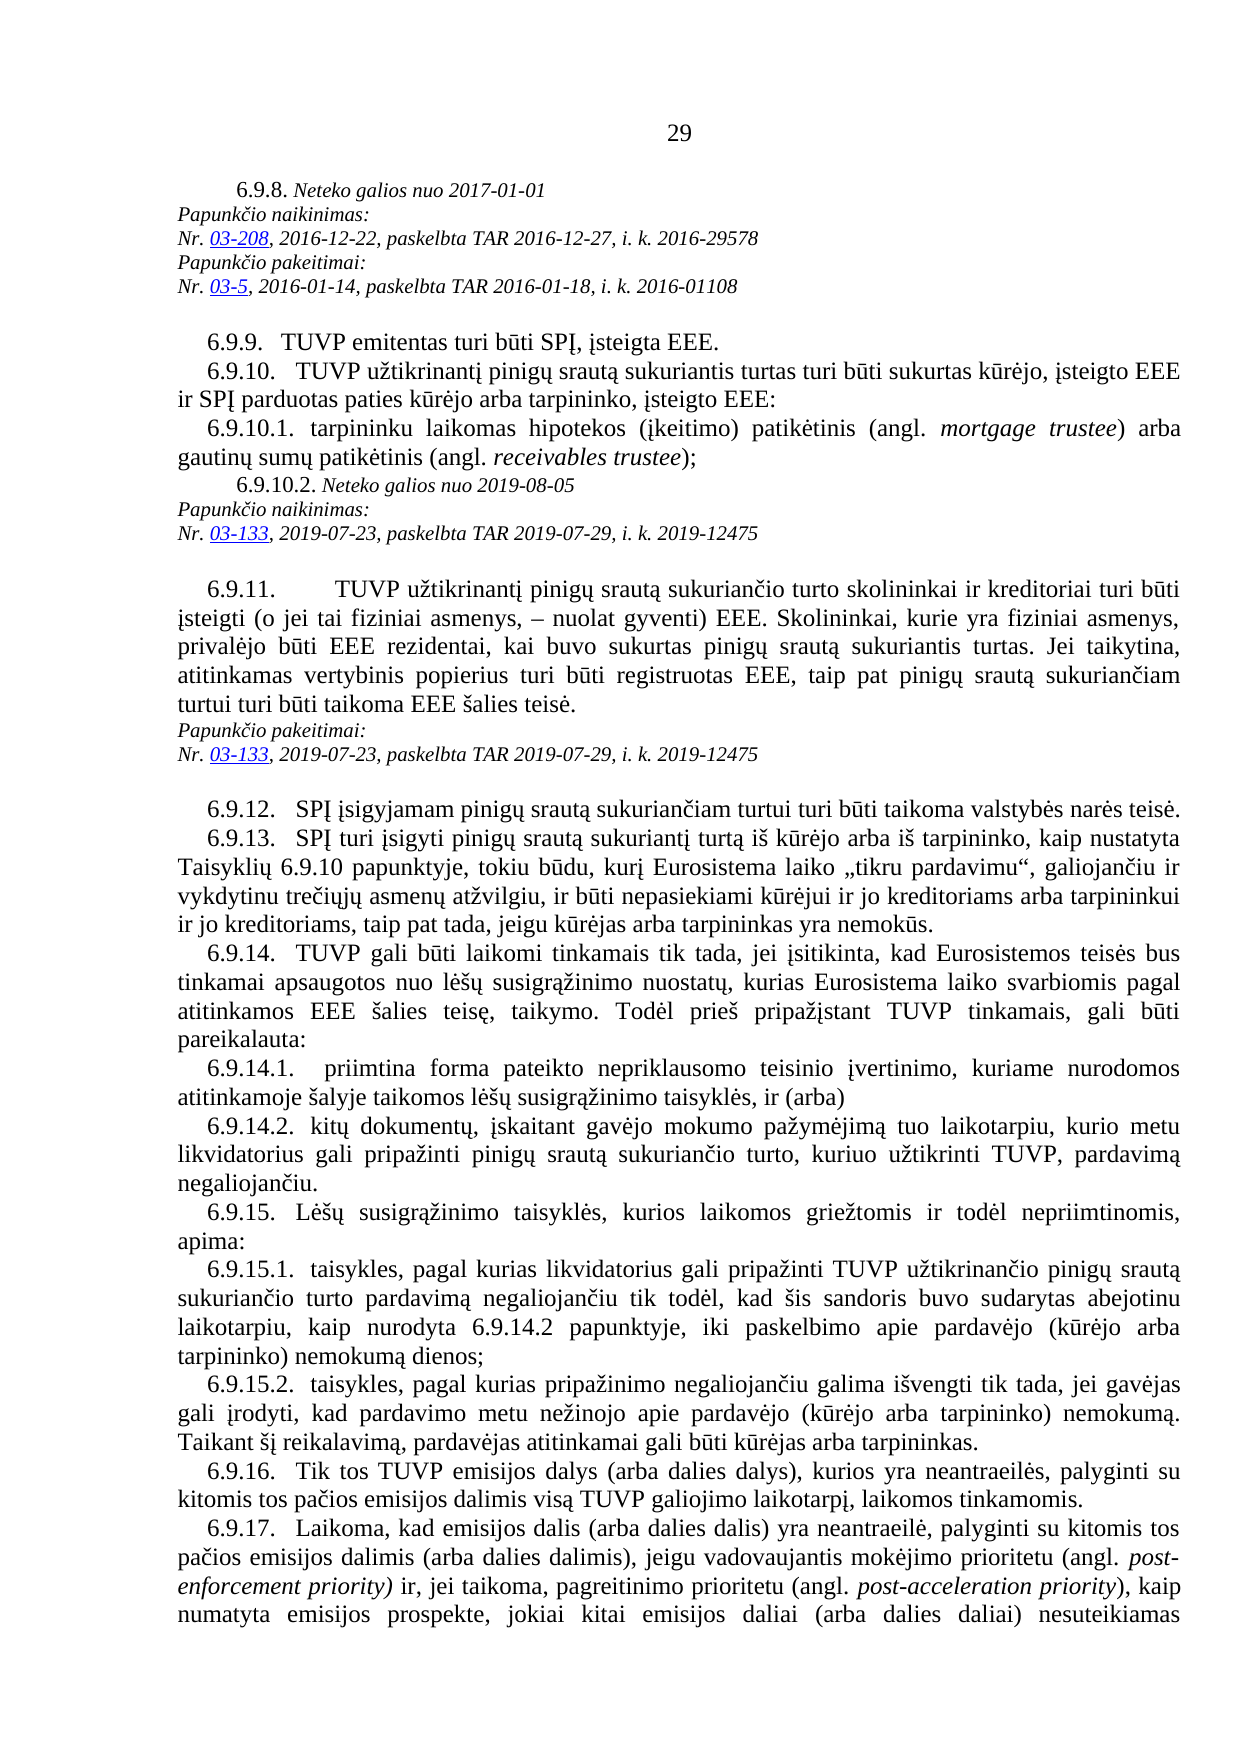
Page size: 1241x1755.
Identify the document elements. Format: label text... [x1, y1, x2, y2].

text Nr. 03-133, 2019-07-23, paskelbta TAR 2019-07-29, i. k. 2019-12475 [177, 742, 1181, 766]
text 6.9.16. Tik tos TUVP emisijos dalys (arba dalies dalys), kurios yra neantraeilės, palyginti su kitomis tos pačios emisijos dalimis visą TUVP galiojimo laikotarpį, laikomos tinkamomis. [177, 1456, 1181, 1513]
text Nr. 03-5, 2016-01-14, paskelbta TAR 2016-01-18, i. k. 2016-01108 [177, 274, 1181, 298]
text 6.9.15.2. taisykles, pagal kurias pripažinimo negaliojančiu galima išvengti tik tada, jei gavėjas gali įrodyti, kad pardavimo metu nežinojo apie pardavėjo (kūrėjo arba tarpininko) nemokumą. Taikant šį reikalavimą, pardavėjas atitinkamai gali būti kūrėjas arba tarpininkas. [177, 1369, 1181, 1456]
text 6.9.15. Lėšų susigrąžinimo taisyklės, kurios laikomos griežtomis ir todėl nepriimtinomis, apima: [177, 1197, 1181, 1254]
text 6.9.8. Neteko galios nuo 2017-01-01 [177, 176, 1181, 202]
text 6.9.14. TUVP gali būti laikomi tinkamais tik tada, jei įsitikinta, kad Eurosistemos teisės bus tinkamai apsaugotos nuo lėšų susigrąžinimo nuostatų, kurias Eurosistema laiko svarbiomis pagal atitinkamos EEE šalies teisę, taikymo. Todėl prieš pripažįstant TUVP tinkamais, gali būti pareikalauta: [177, 938, 1181, 1053]
text Papunkčio pakeitimai: [177, 718, 1181, 742]
text 6.9.11. TUVP užtikrinantį pinigų srautą sukuriančio turto skolininkai ir kreditoriai turi būti įsteigti (o jei tai fiziniai asmenys, – nuolat gyventi) EEE. Skolininkai, kurie yra fiziniai asmenys, privalėjo būti EEE rezidentai, kai buvo sukurtas pinigų srautą sukuriantis turtas. Jei taikytina, atitinkamas vertybinis popierius turi būti registruotas EEE, taip pat pinigų srautą sukuriančiam turtui turi būti taikoma EEE šalies teisė. [177, 574, 1181, 718]
text 6.9.12. SPĮ įsigyjamam pinigų srautą sukuriančiam turtui turi būti taikoma valstybės narės teisė. [177, 794, 1181, 823]
text Nr. 03-133, 2019-07-23, paskelbta TAR 2019-07-29, i. k. 2019-12475 [177, 521, 1181, 545]
text 6.9.10. TUVP užtikrinantį pinigų srautą sukuriantis turtas turi būti sukurtas kūrėjo, įsteigto EEE ir SPĮ parduotas paties kūrėjo arba tarpininko, įsteigto EEE: [177, 356, 1181, 413]
text 6.9.15.1. taisykles, pagal kurias likvidatorius gali pripažinti TUVP užtikrinančio pinigų srautą sukuriančio turto pardavimą negaliojančiu tik todėl, kad šis sandoris buvo sudarytas abejotinu laikotarpiu, kaip nurodyta 6.9.14.2 papunktyje, iki paskelbimo apie pardavėjo (kūrėjo arba tarpininko) nemokumą dienos; [177, 1254, 1181, 1369]
text Papunkčio pakeitimai: [177, 250, 1181, 274]
text 6.9.14.2. kitų dokumentų, įskaitant gavėjo mokumo pažymėjimą tuo laikotarpiu, kurio metu likvidatorius gali pripažinti pinigų srautą sukuriančio turto, kuriuo užtikrinti TUVP, pardavimą negaliojančiu. [177, 1111, 1181, 1197]
text 6.9.17. Laikoma, kad emisijos dalis (arba dalies dalis) yra neantraeilė, palyginti su kitomis tos pačios emisijos dalimis (arba dalies dalimis), jeigu vadovaujantis mokėjimo prioritetu (angl. post-enforcement priority) ir, jei taikoma, pagreitinimo prioritetu (angl. post-acceleration priority), kaip numatyta emisijos prospekte, jokiai kitai emisijos daliai (arba dalies daliai) nesuteikiamas [177, 1513, 1181, 1628]
text Papunkčio naikinimas: [177, 497, 1181, 521]
text 6.9.10.1. tarpininku laikomas hipotekos (įkeitimo) patikėtinis (angl. mortgage trustee) arba gautinų sumų patikėtinis (angl. receivables trustee); [177, 413, 1181, 471]
text 6.9.9. TUVP emitentas turi būti SPĮ, įsteigta EEE. [177, 327, 1181, 356]
text Nr. 03-208, 2016-12-22, paskelbta TAR 2016-12-27, i. k. 2016-29578 [177, 226, 1181, 250]
text 6.9.14.1. priimtina forma pateikto nepriklausomo teisinio įvertinimo, kuriame nurodomos atitinkamoje šalyje taikomos lėšų susigrąžinimo taisyklės, ir (arba) [177, 1053, 1181, 1111]
text Papunkčio naikinimas: [177, 202, 1181, 226]
text 6.9.10.2. Neteko galios nuo 2019-08-05 [177, 471, 1181, 497]
text 6.9.13. SPĮ turi įsigyti pinigų srautą sukuriantį turtą iš kūrėjo arba iš tarpininko, kaip nustatyta Taisyklių 6.9.10 papunktyje, tokiu būdu, kurį Eurosistema laiko „tikru pardavimu“, galiojančiu ir vykdytinu trečiųjų asmenų atžvilgiu, ir būti nepasiekiami kūrėjui ir jo kreditoriams arba tarpininkui ir jo kreditoriams, taip pat tada, jeigu kūrėjas arba tarpininkas yra nemokūs. [177, 823, 1181, 938]
